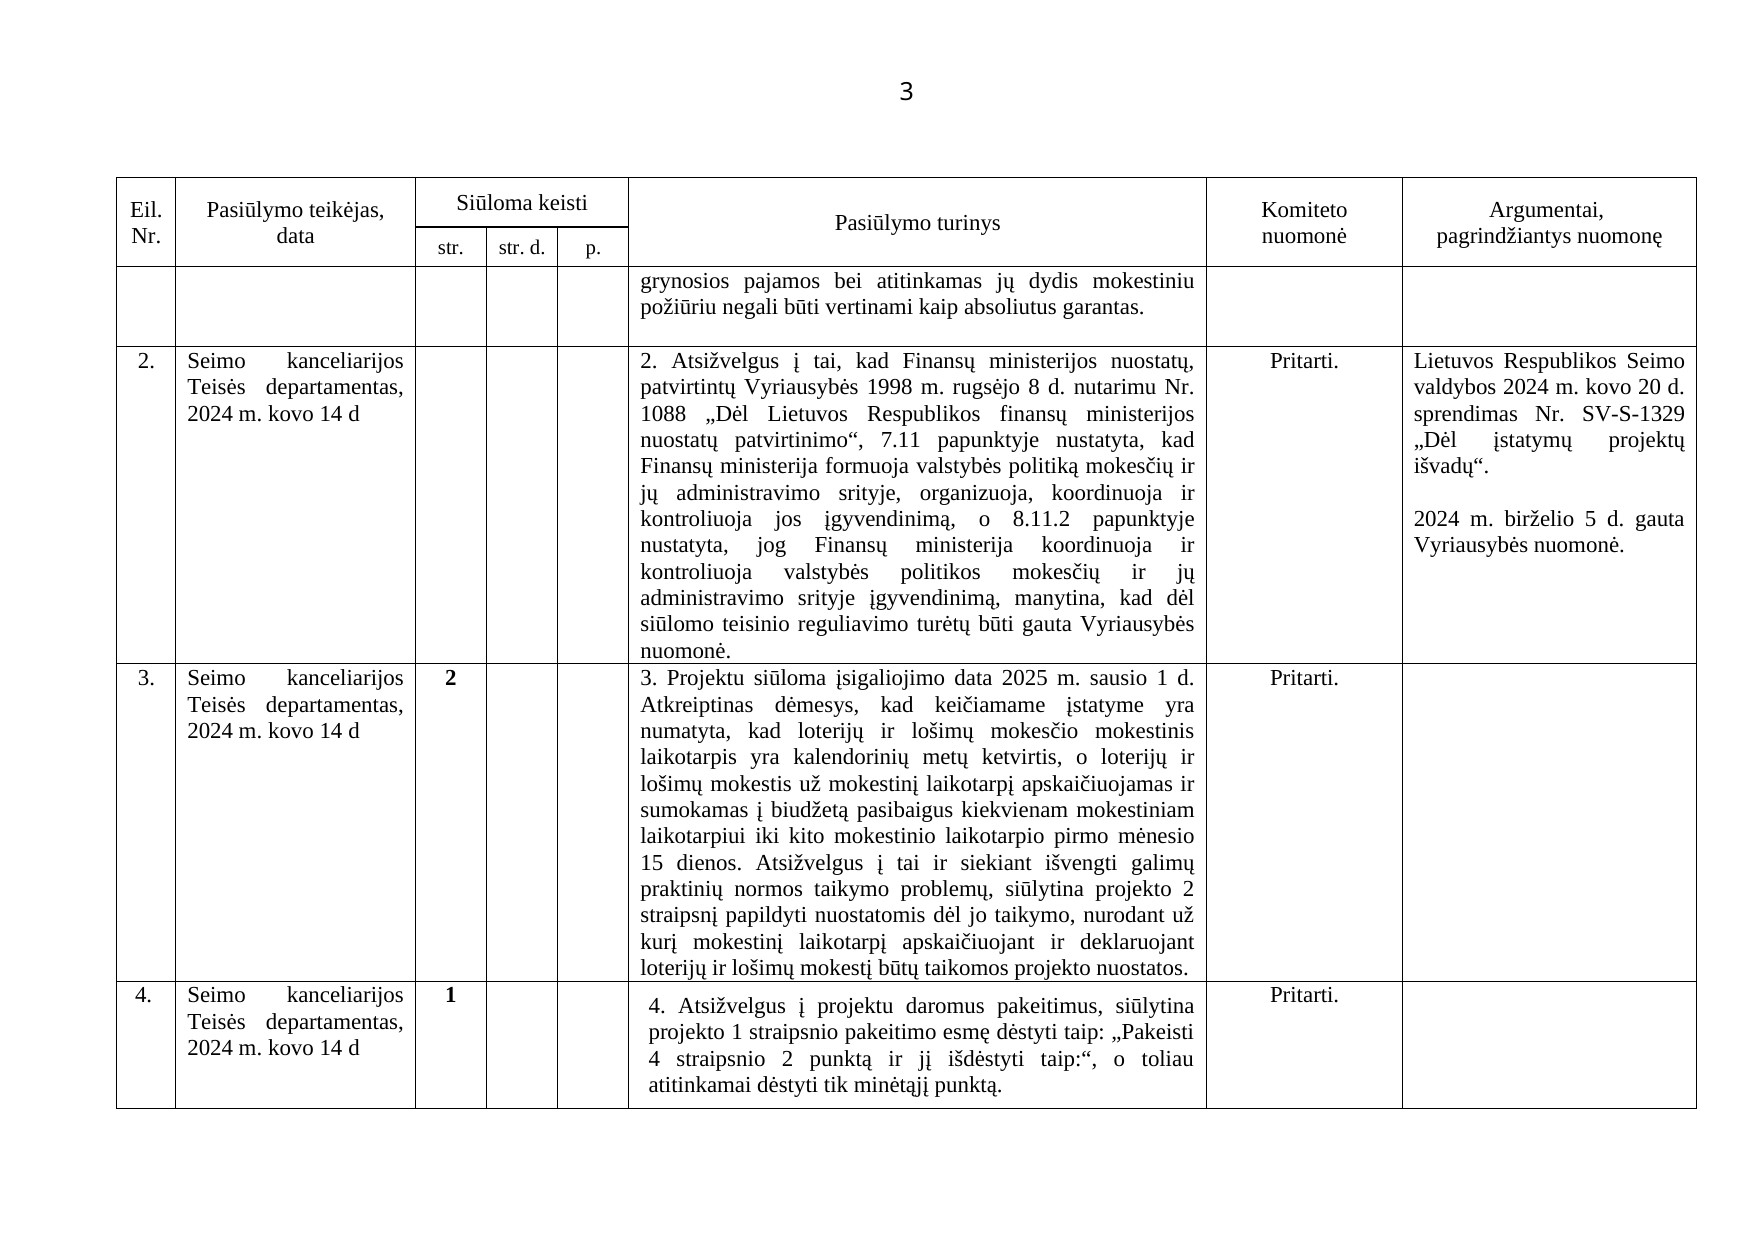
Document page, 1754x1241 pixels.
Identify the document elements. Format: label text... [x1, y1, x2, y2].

table_cell [1403, 267, 1696, 346]
table_header Pasiūlymo turinys [629, 178, 1206, 266]
table_cell Seimo kanceliarijos Teisės departamentas, 2024 m. kovo 14 d [176, 347, 415, 663]
table_header Argumentai, pagrindžiantys nuomonę [1403, 178, 1696, 266]
table_cell [487, 347, 557, 663]
table_cell [558, 347, 628, 663]
table_cell 3. Projektu siūloma įsigaliojimo data 2025 m. sausio 1 d. Atkreiptinas dėmesys, kad keičiamame įstatyme yra numatyta, kad loterijų ir lošimų mokesčio mokestinis laikotarpis yra kalendorinių metų ketvirtis, o loterijų ir lošimų mokestis už mokestinį laikotarpį apskaičiuojamas ir sumokamas į biudžetą pasibaigus kiekvienam mokestiniam laikotarpiui iki kito mokestinio laikotarpio pirmo mėnesio 15 dienos. Atsižvelgus į tai ir siekiant išvengti galimų praktinių normos taikymo problemų, siūlytina projekto 2 straipsnį papildyti nuostatomis dėl jo taikymo, nurodant už kurį mokestinį laikotarpį apskaičiuojant ir deklaruojant loterijų ir lošimų mokestį būtų taikomos projekto nuostatos. [629, 664, 1206, 981]
table_cell 1 [416, 982, 486, 1108]
table_cell 2. [117, 347, 175, 663]
table_cell Pritarti. [1207, 982, 1402, 1108]
table_cell [176, 267, 415, 346]
table_cell [416, 347, 486, 663]
table_cell str. [416, 228, 486, 266]
table_cell [558, 982, 628, 1108]
table_cell Pritarti. [1207, 347, 1402, 663]
table_cell Lietuvos Respublikos Seimo valdybos 2024 m. kovo 20 d. sprendimas Nr. SV-S-1329 „Dėl įstatymų projektų išvadų“. 2024 m. birželio 5 d. gauta Vyriausybės nuomonė. [1403, 347, 1696, 663]
table_cell Seimo kanceliarijos Teisės departamentas, 2024 m. kovo 14 d [176, 664, 415, 981]
table_cell Pritarti. [1207, 664, 1402, 981]
table_cell [487, 982, 557, 1108]
table_cell 3. [117, 664, 175, 981]
table_cell p. [558, 228, 628, 266]
table_header Komiteto nuomonė [1207, 178, 1402, 266]
table_cell 2 [416, 664, 486, 981]
table_header Siūloma keisti [416, 178, 628, 226]
table_cell 2. Atsižvelgus į tai, kad Finansų ministerijos nuostatų, patvirtintų Vyriausybės 1998 m. rugsėjo 8 d. nutarimu Nr. 1088 „Dėl Lietuvos Respublikos finansų ministerijos nuostatų patvirtinimo“, 7.11 papunktyje nustatyta, kad Finansų ministerija formuoja valstybės politiką mokesčių ir jų administravimo srityje, organizuoja, koordinuoja ir kontroliuoja jos įgyvendinimą, o 8.11.2 papunktyje nustatyta, jog Finansų ministerija koordinuoja ir kontroliuoja valstybės politikos mokesčių ir jų administravimo srityje įgyvendinimą, manytina, kad dėl siūlomo teisinio reguliavimo turėtų būti gauta Vyriausybės nuomonė. [629, 347, 1206, 663]
table_cell [117, 267, 175, 346]
table_header Eil. Nr. [117, 178, 175, 266]
table_cell [1403, 982, 1696, 1108]
table_cell [1403, 664, 1696, 981]
table_cell 4. [117, 982, 175, 1108]
table_cell 4. Atsižvelgus į projektu daromus pakeitimus, siūlytina projekto 1 straipsnio pakeitimo esmę dėstyti taip: „Pakeisti 4 straipsnio 2 punktą ir jį išdėstyti taip:“, o toliau atitinkamai dėstyti tik minėtąjį punktą. [629, 982, 1206, 1108]
table_header Pasiūlymo teikėjas, data [176, 178, 415, 266]
table_cell Seimo kanceliarijos Teisės departamentas, 2024 m. kovo 14 d [176, 982, 415, 1108]
table_cell [558, 664, 628, 981]
table_cell [416, 267, 486, 346]
table_cell [487, 267, 557, 346]
table_cell [1207, 267, 1402, 346]
table_cell grynosios pajamos bei atitinkamas jų dydis mokestiniu požiūriu negali būti vertinami kaip absoliutus garantas. [629, 267, 1206, 346]
table_cell [487, 664, 557, 981]
table_cell str. d. [487, 228, 557, 266]
table_cell [558, 267, 628, 346]
